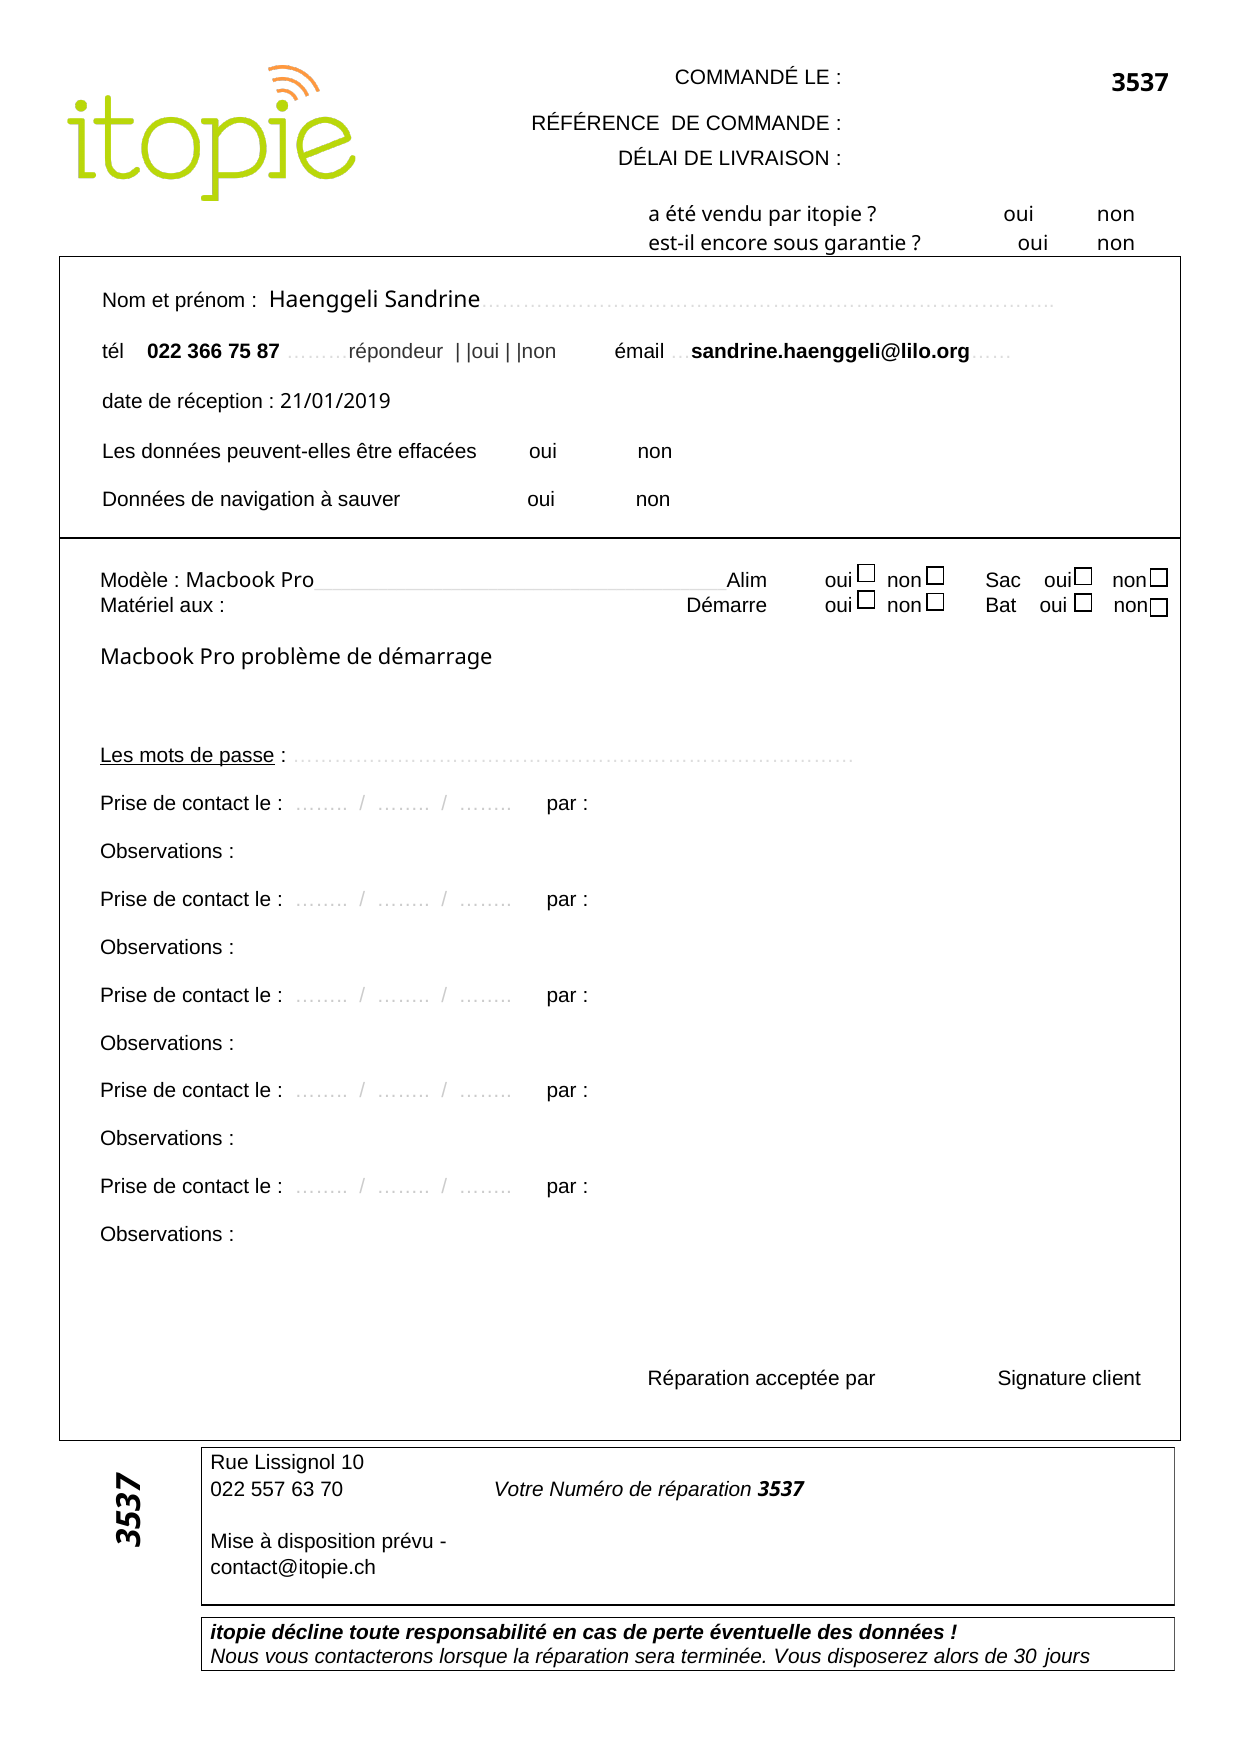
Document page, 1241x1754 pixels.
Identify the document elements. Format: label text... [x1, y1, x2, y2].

text Les données peuvent-elles être effacées oui non [60, 436, 1180, 463]
text Observations : [60, 1123, 1180, 1150]
table_cell itopie décline toute responsabilité en cas de perte éventuelle des données ! Nous vous contacterons lorsque la réparation sera terminée. Vous disposerez alors de 30 jours [195, 1611, 1180, 1677]
table_header Rue Lissignol 10 022 557 63 70 Votre Numéro de réparation 3537 Mise à disposition prévu - contact@itopie.ch [195, 1441, 1180, 1611]
text date de réception : 21/01/2019 [60, 383, 1180, 415]
text Les mots de passe : ……………………………………………………………………… [60, 740, 1180, 767]
text Observations : [60, 931, 1180, 958]
text Prise de contact le : …….. / …….. / …….. par : [60, 788, 1180, 815]
text Modèle : Macbook Pro Alim oui non Sac oui non [60, 562, 856, 590]
text Observations : [60, 836, 1180, 863]
text Prise de contact le : …….. / …….. / …….. par : [60, 1075, 1180, 1102]
text a été vendu par itopie ? oui non [59, 199, 1181, 228]
table_cell RÉFÉRENCE DE COMMANDE : [490, 105, 847, 140]
text Macbook Pro problème de démarrage [60, 638, 1180, 671]
text Observations : [60, 1219, 1180, 1246]
table_cell DÉLAI DE LIVRAISON : [490, 140, 847, 175]
text Observations : [60, 1027, 1180, 1054]
text Données de navigation à sauver oui non [60, 484, 1180, 511]
text tél 022 366 75 87 ………répondeur | |oui | |non émail …sandrine.haenggeli@lilo.org…… [60, 335, 1180, 362]
text Modèle : Macbook Pro Alim oui non Sac oui non [948, 562, 1180, 590]
text Réparation acceptée par Signature client [60, 1363, 1180, 1390]
text Nom et prénom : Haenggeli Sandrine……………………………………………………………………….. [60, 280, 1180, 314]
table_header COMMANDÉ LE : [490, 59, 847, 104]
table_header 3537 [847, 59, 1180, 104]
text Matériel aux : Démarre oui non Bat oui non [60, 590, 1180, 617]
table_header 3537 [59, 1441, 195, 1677]
text est-il encore sous garantie ? oui non [59, 228, 1181, 256]
text Prise de contact le : …….. / …….. / …….. par : [60, 979, 1180, 1006]
text Prise de contact le : …….. / …….. / …….. par : [60, 1171, 1180, 1198]
text Modèle : Macbook Pro Alim oui non Sac oui non [879, 562, 925, 590]
text Prise de contact le : …….. / …….. / …….. par : [60, 883, 1180, 911]
table_cell [847, 140, 1180, 175]
table_cell [847, 105, 1180, 140]
picture [67, 65, 356, 201]
